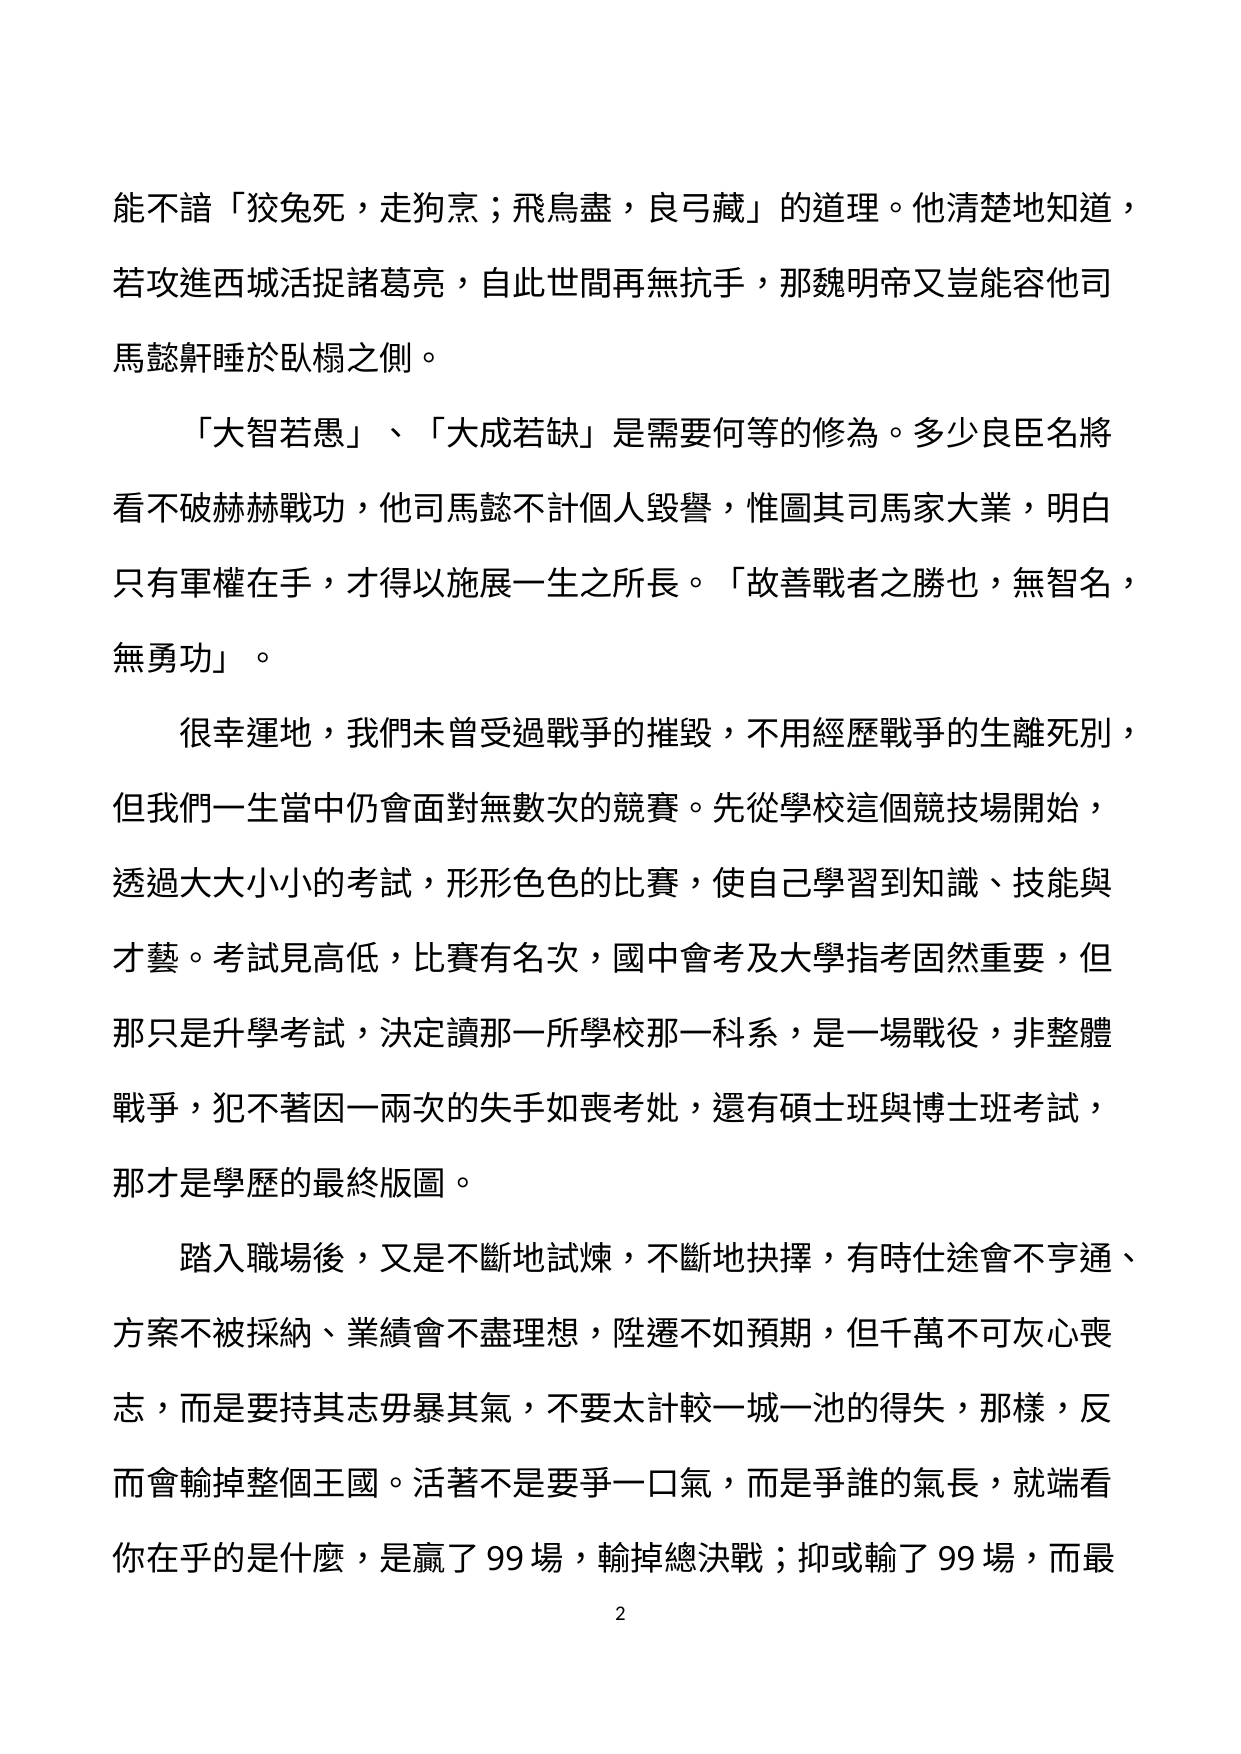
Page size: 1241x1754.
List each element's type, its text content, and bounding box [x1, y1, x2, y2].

text 很幸運地，我們未曾受過戰爭的摧毀，不用經歷戰爭的生離死別，但我們一生當中仍會面對無數次的競賽。先從學校這個競技場開始，透過大大小小的考試，形形色色的比賽，使自己學習到知識、技能與才藝。考試見高低，比賽有名次，國中會考及大學指考固然重要，但那只是升學考試，決定讀那一所學校那一科系，是一場戰役，非整體戰爭，犯不著因一兩次的失手如喪考妣，還有碩士班與博士班考試，那才是學歷的最終版圖。 [112, 687, 1128, 1212]
text 「大智若愚」、「大成若缺」是需要何等的修為。多少良臣名將看不破赫赫戰功，他司馬懿不計個人毀譽，惟圖其司馬家大業，明白只有軍權在手，才得以施展一生之所長。「故善戰者之勝也，無智名，無勇功」。 [112, 387, 1128, 687]
text 司馬懿在魏國一直未受重用，官場起起伏伏，好不容易官拜大都督，節制百萬雄兵，焉能不知其權力非來自魏明帝，而是源自諸葛亮。諸葛亮在，魏明帝有所忌憚，必須靠司馬懿，諸葛亮用兵越神速，朝廷就得越加倚重司馬懿。況以司馬懿的睿智韜略，熟讀史書兵法，豈能不諳「狡兔死，走狗烹；飛鳥盡，良弓藏」的道理。他清楚地知道，若攻進西城活捉諸葛亮，自此世間再無抗手，那魏明帝又豈能容他司馬懿鼾睡於臥榻之側。 [112, 162, 1128, 387]
text 踏入職場後，又是不斷地試煉，不斷地抉擇，有時仕途會不亨通、方案不被採納、業績會不盡理想，陞遷不如預期，但千萬不可灰心喪志，而是要持其志毋暴其氣，不要太計較一城一池的得失，那樣，反而會輸掉整個王國。活著不是要爭一口氣，而是爭誰的氣長，就端看你在乎的是什麼，是贏了99場，輸掉總決戰；抑或輸了99場，而最後一勝定天下呢？ [112, 1212, 1128, 1587]
